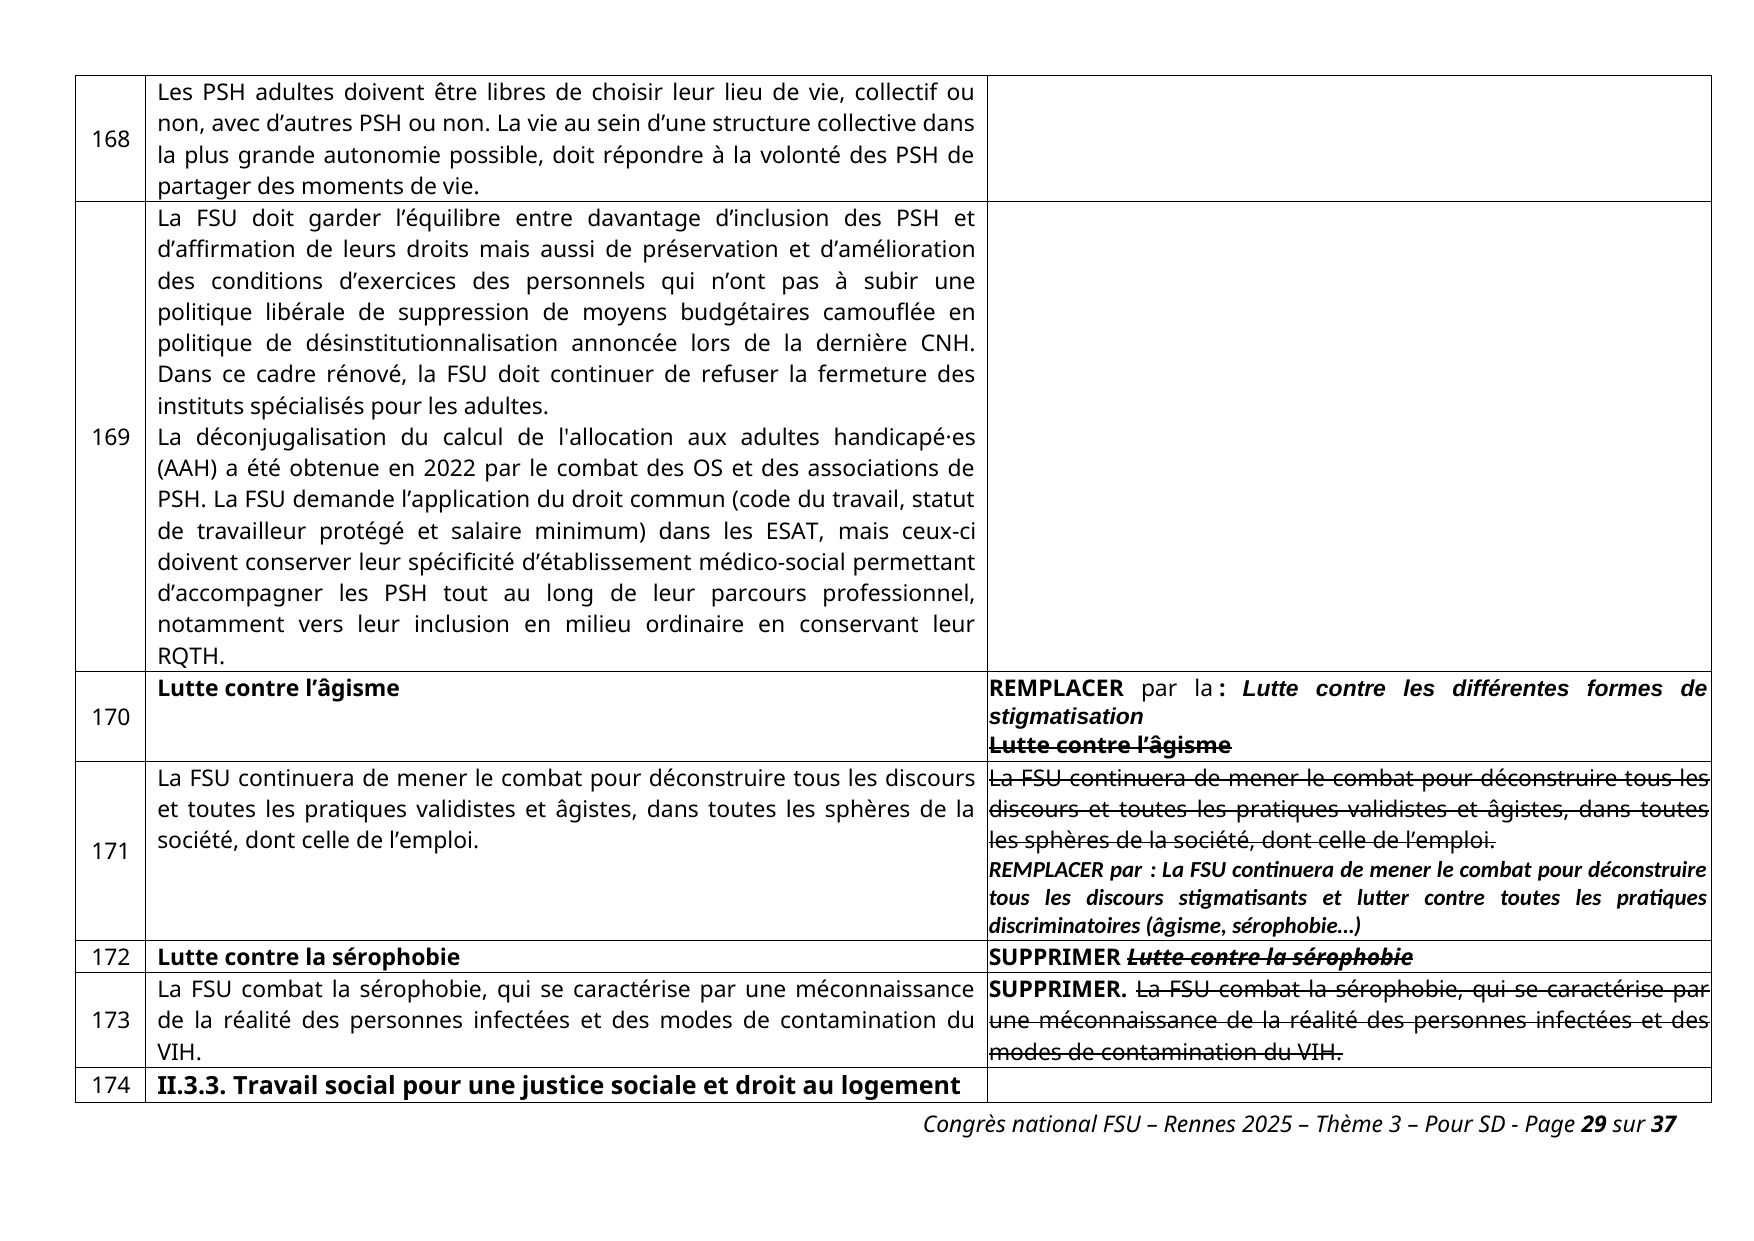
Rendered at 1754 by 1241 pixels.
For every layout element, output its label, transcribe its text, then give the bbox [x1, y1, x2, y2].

table_cell Lutte contre la sérophobie [146, 941, 987, 972]
table_cell [988, 1068, 1711, 1102]
table_cell SUPPRIMER. La FSU combat la sérophobie, qui se caractérise par une méconnaissance de la réalité des personnes infectées et des modes de contamination du VIH. [988, 973, 1711, 1067]
table_cell Les PSH adultes doivent être libres de choisir leur lieu de vie, collectif ou non, avec d’autres PSH ou non. La vie au sein d’une structure collective dans la plus grande autonomie possible, doit répondre à la volonté des PSH de partager des moments de vie. [146, 76, 987, 201]
table_cell 173 [76, 973, 145, 1067]
table_cell 168 [76, 76, 145, 201]
table_cell [988, 76, 1711, 201]
table_cell [988, 202, 1711, 671]
table_cell II.3.3. Travail social pour une justice sociale et droit au logement [146, 1068, 987, 1102]
table_cell SUPPRIMER Lutte contre la sérophobie [988, 941, 1711, 972]
table_cell La FSU continuera de mener le combat pour déconstruire tous les discours et toutes les pratiques validistes et âgistes, dans toutes les sphères de la société, dont celle de l’emploi. [146, 762, 987, 939]
table_cell La FSU doit garder l’équilibre entre davantage d’inclusion des PSH et d’affirmation de leurs droits mais aussi de préservation et d’amélioration des conditions d’exercices des personnels qui n’ont pas à subir une politique libérale de suppression de moyens budgétaires camouflée en politique de désinstitutionnalisation annoncée lors de la dernière CNH. Dans ce cadre rénové, la FSU doit continuer de refuser la fermeture des instituts spécialisés pour les adultes. La déconjugalisation du calcul de l'allocation aux adultes handicapé·es (AAH) a été obtenue en 2022 par le combat des OS et des associations de PSH. La FSU demande l’application du droit commun (code du travail, statut de travailleur protégé et salaire minimum) dans les ESAT, mais ceux-ci doivent conserver leur spécificité d’établissement médico-social permettant d’accompagner les PSH tout au long de leur parcours professionnel, notamment vers leur inclusion en milieu ordinaire en conservant leur RQTH. [146, 202, 987, 671]
table_cell 172 [76, 941, 145, 972]
table_cell La FSU combat la sérophobie, qui se caractérise par une méconnaissance de la réalité des personnes infectées et des modes de contamination du VIH. [146, 973, 987, 1067]
table_cell 174 [76, 1068, 145, 1102]
table_cell La FSU continuera de mener le combat pour déconstruire tous les discours et toutes les pratiques validistes et âgistes, dans toutes les sphères de la société, dont celle de l’emploi. REMPLACER par : La FSU continuera de mener le combat pour déconstruire tous les discours stigmatisants et lutter contre toutes les pratiques discriminatoires (âgisme, sérophobie…) [988, 762, 1711, 939]
table_cell 171 [76, 762, 145, 939]
table_cell Lutte contre l’âgisme [146, 672, 987, 761]
table_cell 169 [76, 202, 145, 671]
table_cell 170 [76, 672, 145, 761]
table_cell REMPLACER par la : Lutte contre les différentes formes de stigmatisation Lutte contre l’âgisme [988, 672, 1711, 761]
